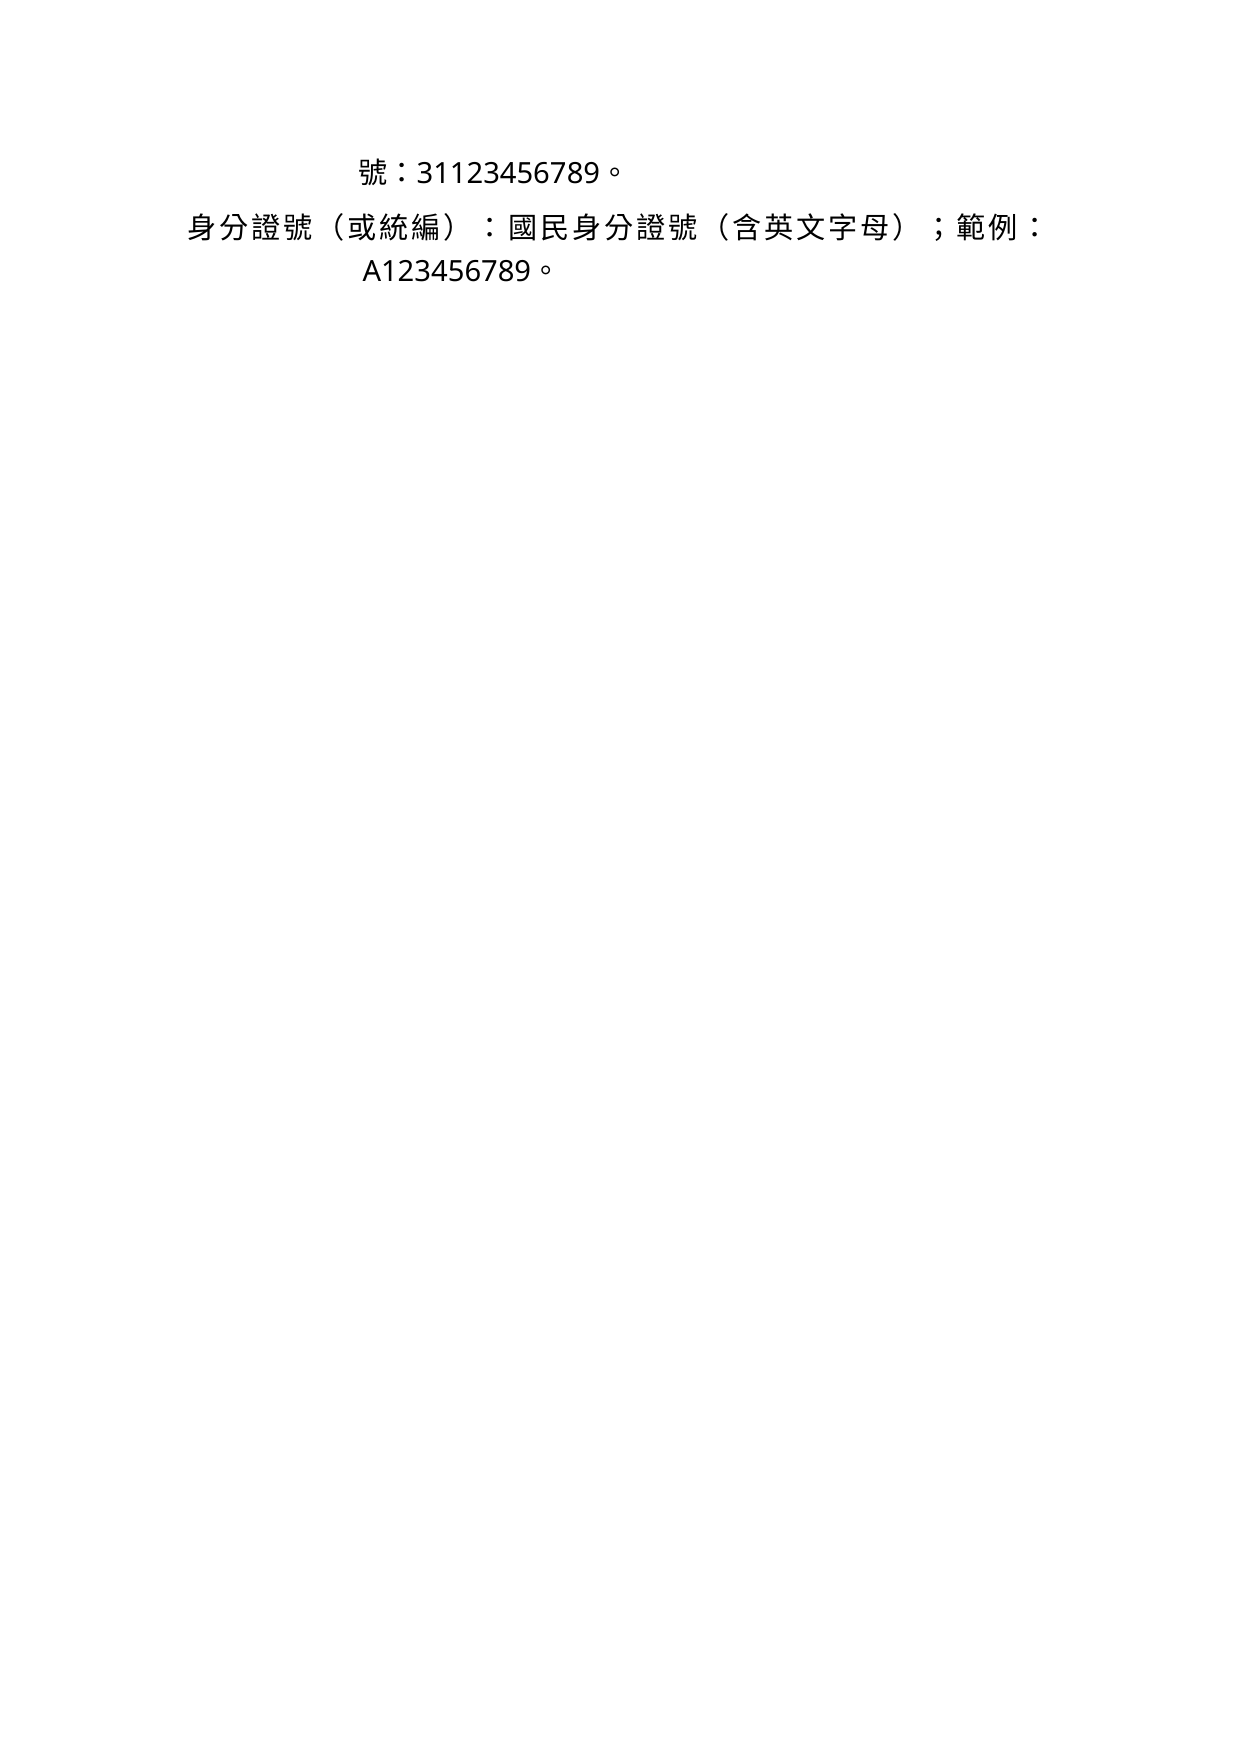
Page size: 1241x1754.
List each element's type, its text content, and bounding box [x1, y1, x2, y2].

text 身分證號（或統編）：國民身分證號（含英文字母）；範例：A123456789。 [187, 205, 1053, 289]
text 號：31123456789。 [212, 150, 1053, 192]
